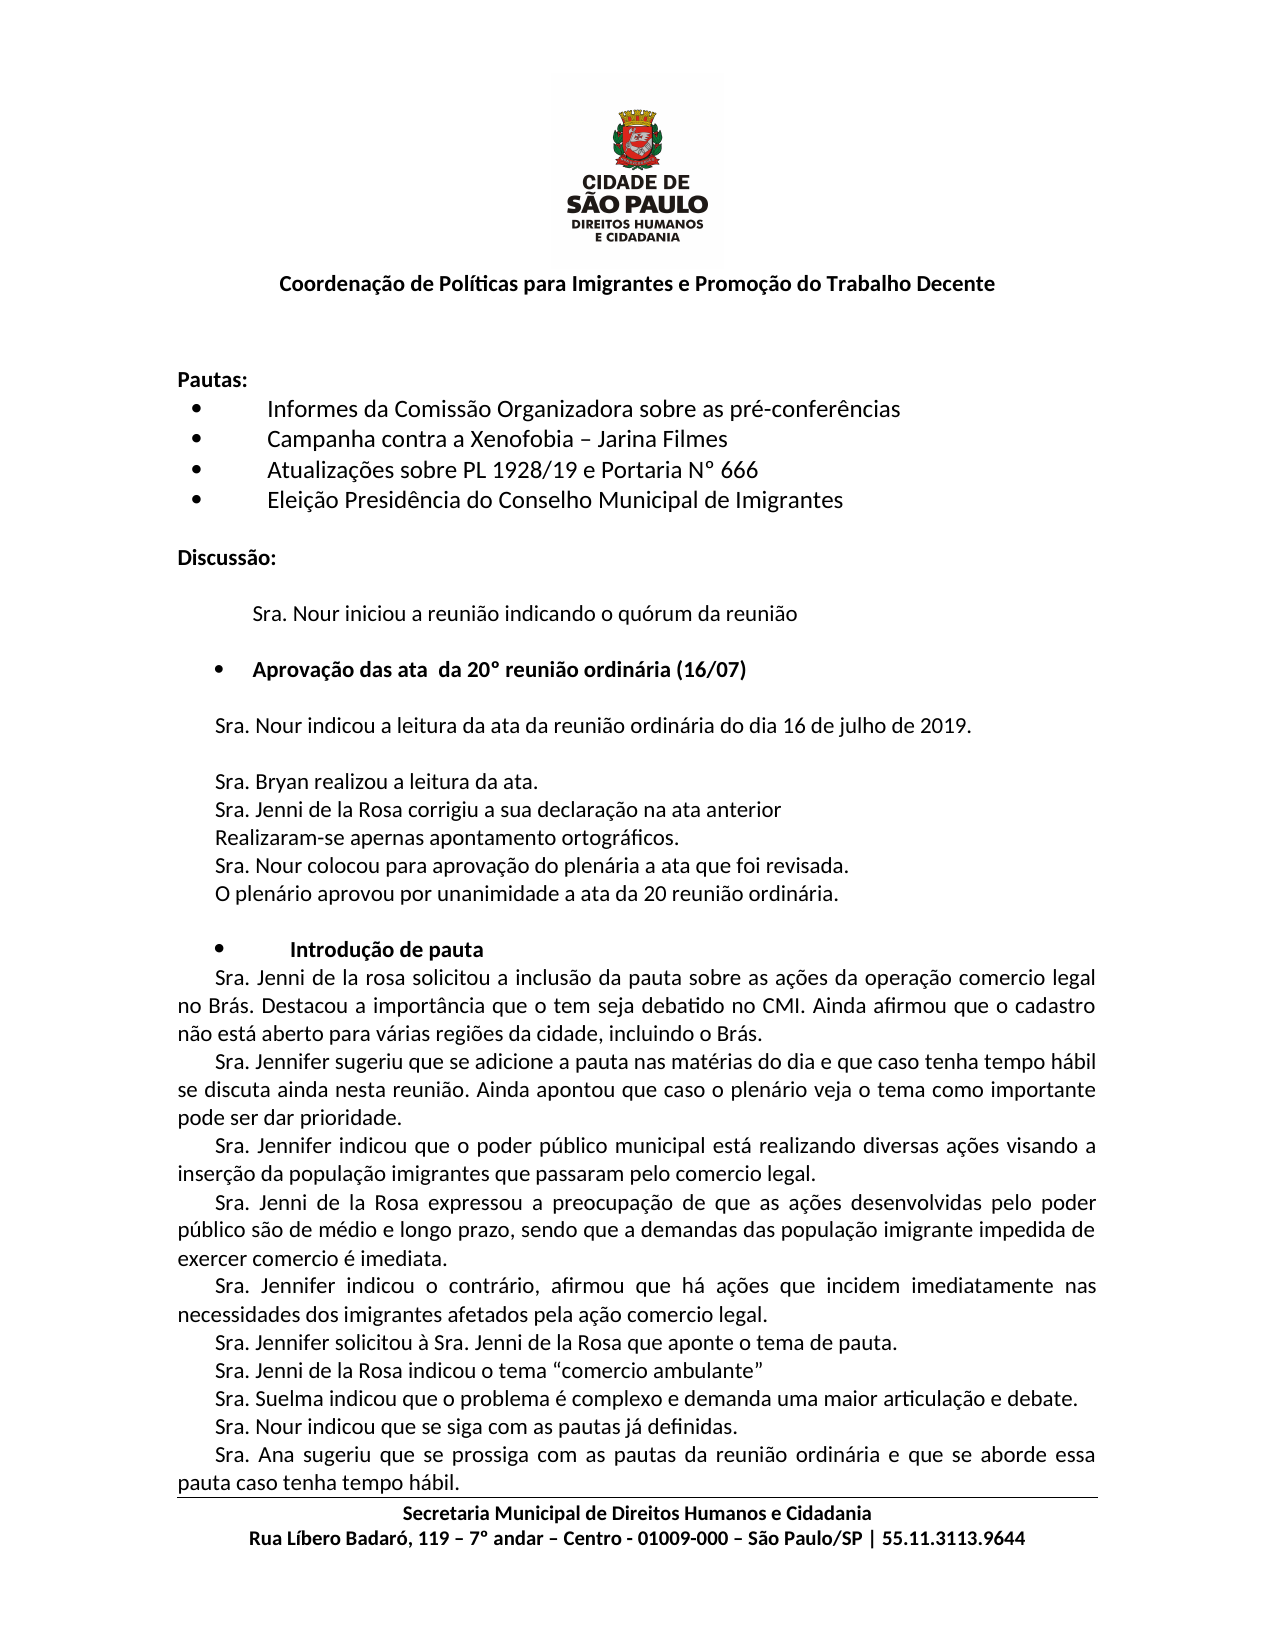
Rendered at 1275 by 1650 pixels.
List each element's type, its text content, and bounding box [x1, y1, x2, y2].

text O plenário aprovou por unanimidade a ata da 20 reunião ordinária. [177, 879, 1098, 907]
text Sra. Bryan realizou a leitura da ata. [215, 767, 1098, 795]
list Informes da Comissão Organizadora sobre as pré-conferências [192, 393, 1098, 423]
text Sra. Jenni de la rosa solicitou a inclusão da pauta sobre as ações da operação comercio legal no Brás. Destacou a importância que o tem seja debatido no CMI. Ainda afirmou que o cadastro não está aberto para várias regiões da cidade, incluindo o Brás. [177, 963, 1098, 1047]
list Introdução de pauta [215, 935, 1098, 963]
text Sra. Nour indicou que se siga com as pautas já definidas. [177, 1412, 1098, 1440]
text Sra. Suelma indicou que o problema é complexo e demanda uma maior articulação e debate. [177, 1384, 1098, 1412]
text Sra. Jennifer indicou o contrário, afirmou que há ações que incidem imediatamente nas necessidades dos imigrantes afetados pela ação comercio legal. [177, 1272, 1098, 1328]
text Sra. Jennifer indicou que o poder público municipal está realizando diversas ações visando a inserção da população imigrantes que passaram pelo comercio legal. [177, 1132, 1098, 1188]
list Campanha contra a Xenofobia – Jarina Filmes [192, 423, 1098, 454]
text Sra. Jennifer sugeriu que se adicione a pauta nas matérias do dia e que caso tenha tempo hábil se discuta ainda nesta reunião. Ainda apontou que caso o plenário veja o tema como importante pode ser dar prioridade. [177, 1047, 1098, 1132]
list Atualizações sobre PL 1928/19 e Portaria Nº 666 [192, 454, 1098, 484]
text Sra. Nour indicou a leitura da ata da reunião ordinária do dia 16 de julho de 2019. [215, 711, 1098, 739]
text Sra. Nour colocou para aprovação do plenária a ata que foi revisada. [215, 851, 1098, 879]
text Pautas: [177, 365, 1098, 393]
text Sra. Jenni de la Rosa indicou o tema “comercio ambulante” [177, 1356, 1098, 1384]
text Sra. Jenni de la Rosa expressou a preocupação de que as ações desenvolvidas pelo poder público são de médio e longo prazo, sendo que a demandas das população imigrante impedida de exercer comercio é imediata. [177, 1188, 1098, 1272]
text Discussão: [177, 543, 1098, 571]
text Sra. Nour iniciou a reunião indicando o quórum da reunião [177, 599, 1098, 627]
text Sra. Jenni de la Rosa corrigiu a sua declaração na ata anterior [215, 795, 1098, 823]
text Sra. Ana sugeriu que se prossiga com as pautas da reunião ordinária e que se aborde essa pauta caso tenha tempo hábil. [177, 1440, 1098, 1496]
text Sra. Jennifer solicitou à Sra. Jenni de la Rosa que aponte o tema de pauta. [177, 1328, 1098, 1356]
text Realizaram-se apernas apontamento ortográficos. [215, 823, 1098, 851]
list Eleição Presidência do Conselho Municipal de Imigrantes [192, 484, 1098, 515]
list Aprovação das ata da 20º reunião ordinária (16/07) [215, 655, 1098, 683]
